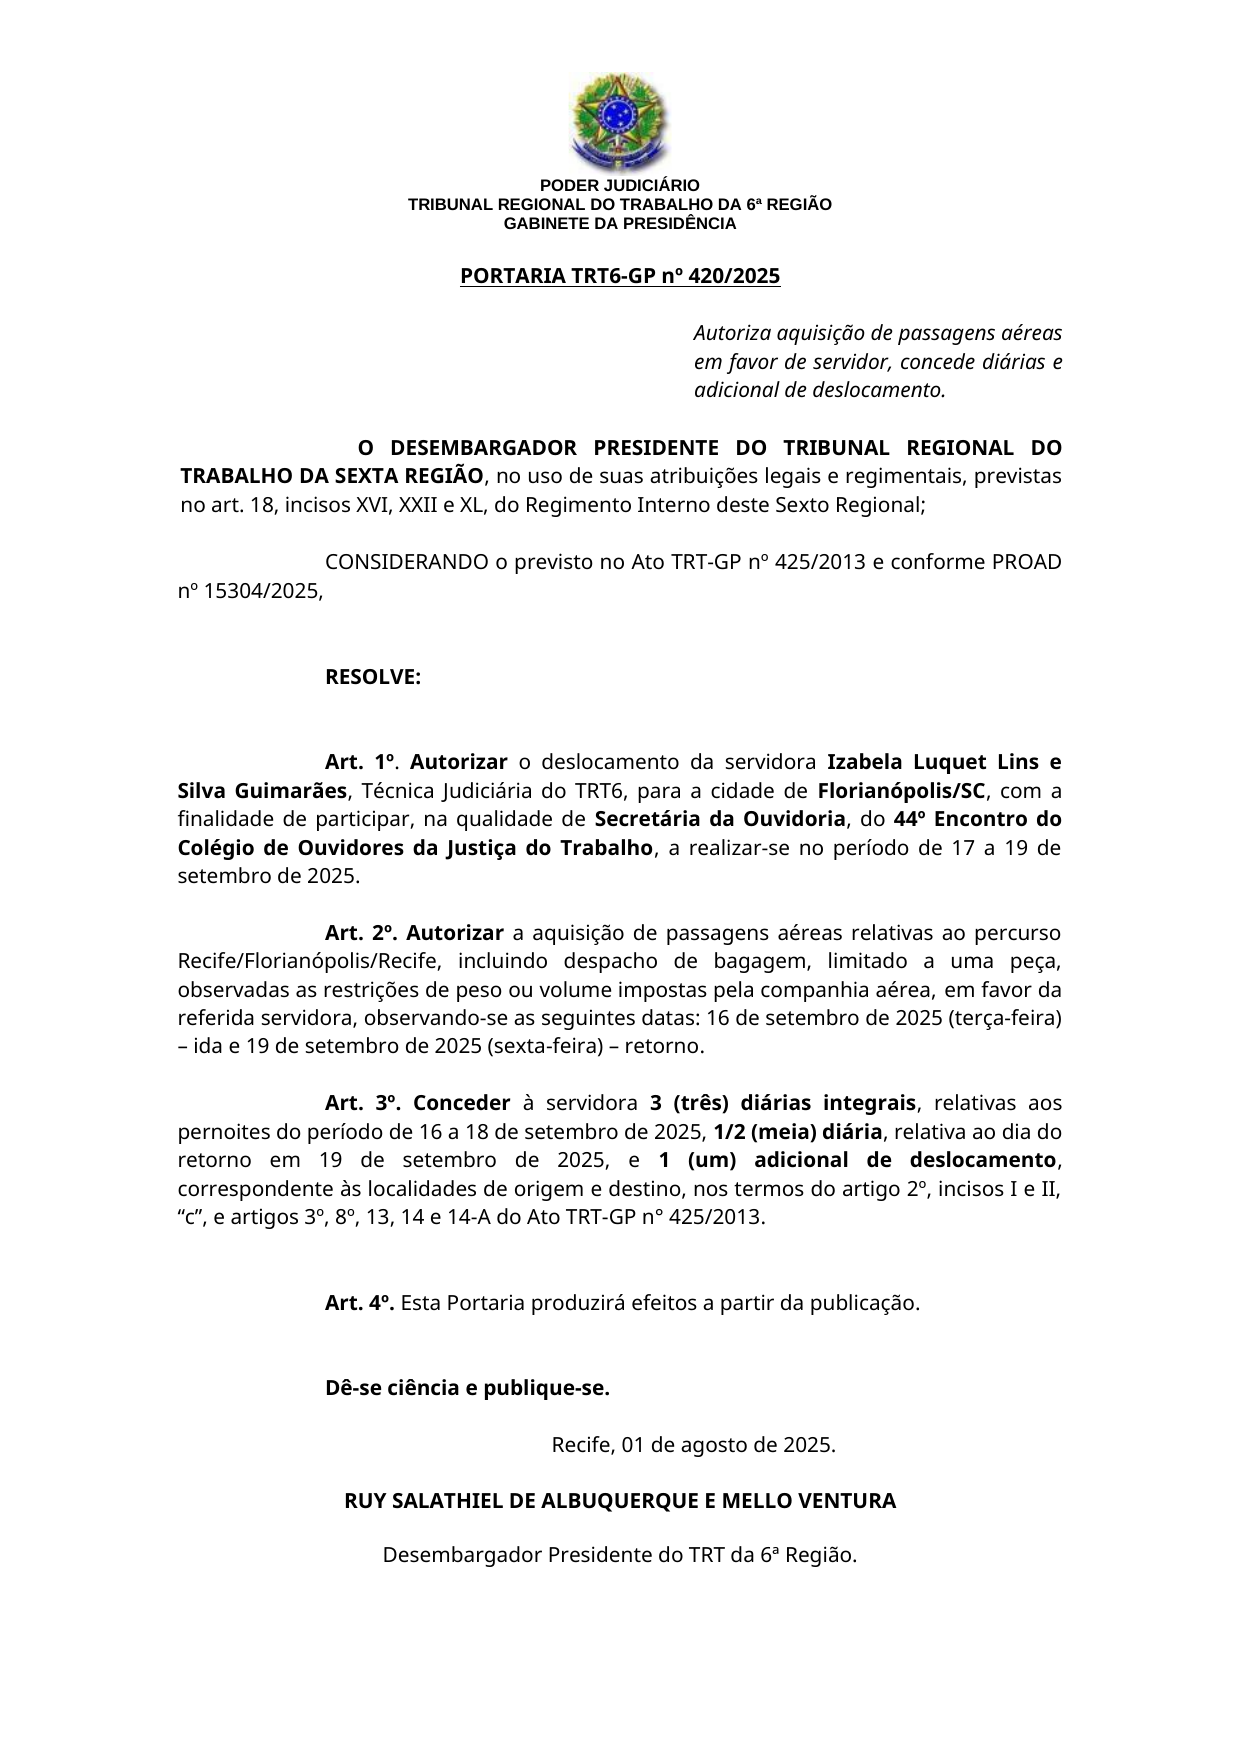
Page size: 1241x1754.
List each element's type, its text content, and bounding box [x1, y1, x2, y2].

text Art. 4º. Esta Portaria produzirá efeitos a partir da publicação. [177, 1288, 1063, 1316]
text Art. 1º. Autorizar o deslocamento da servidora Izabela Luquet Lins e Silva Guimarães, Técnica Judiciária do TRT6, para a cidade de Florianópolis/SC, com a finalidade de participar, na qualidade de Secretária da Ouvidoria, do 44º Encontro do Colégio de Ouvidores da Justiça do Trabalho, a realizar-se no período de 17 a 19 de setembro de 2025. [177, 747, 1062, 889]
text Art. 2º. Autorizar a aquisição de passagens aéreas relativas ao percurso Recife/Florianópolis/Recife, incluindo despacho de bagagem, limitado a uma peça, observadas as restrições de peso ou volume impostas pela companhia aérea, em favor da referida servidora, observando-se as seguintes datas: 16 de setembro de 2025 (terça-feira) – ida e 19 de setembro de 2025 (sexta-feira) – retorno. [177, 918, 1062, 1060]
text Autoriza aquisição de passagens aéreas em favor de servidor, concede diárias e adicional de deslocamento. [694, 318, 1063, 404]
text CONSIDERANDO o previsto no Ato TRT-GP nº 425/2013 e conforme PROAD nº 15304/2025, [177, 547, 1063, 604]
text RUY SALATHIEL DE ALBUQUERQUE E MELLO VENTURA [177, 1487, 1063, 1515]
text PORTARIA TRT6-GP nº 420/2025 [177, 262, 1063, 290]
text Art. 3º. Conceder à servidora 3 (três) diárias integrais, relativas aos pernoites do período de 16 a 18 de setembro de 2025, 1/2 (meia) diária, relativa ao dia do retorno em 19 de setembro de 2025, e 1 (um) adicional de deslocamento, correspondente às localidades de origem e destino, nos termos do artigo 2º, incisos I e II, “c”, e artigos 3º, 8º, 13, 14 e 14-A do Ato TRT-GP n° 425/2013. [177, 1088, 1062, 1231]
text O DESEMBARGADOR PRESIDENTE DO TRIBUNAL REGIONAL DO TRABALHO DA SEXTA REGIÃO, no uso de suas atribuições legais e regimentais, previstas no art. 18, incisos XVI, XXII e XL, do Regimento Interno deste Sexto Regional; [180, 433, 1063, 518]
text Dê-se ciência e publique-se. [177, 1373, 1063, 1401]
text Desembargador Presidente do TRT da 6ª Região. [177, 1540, 1063, 1568]
picture [568, 72, 672, 176]
text RESOLVE: [177, 662, 1063, 690]
text Recife, 01 de agosto de 2025. [177, 1430, 1063, 1458]
